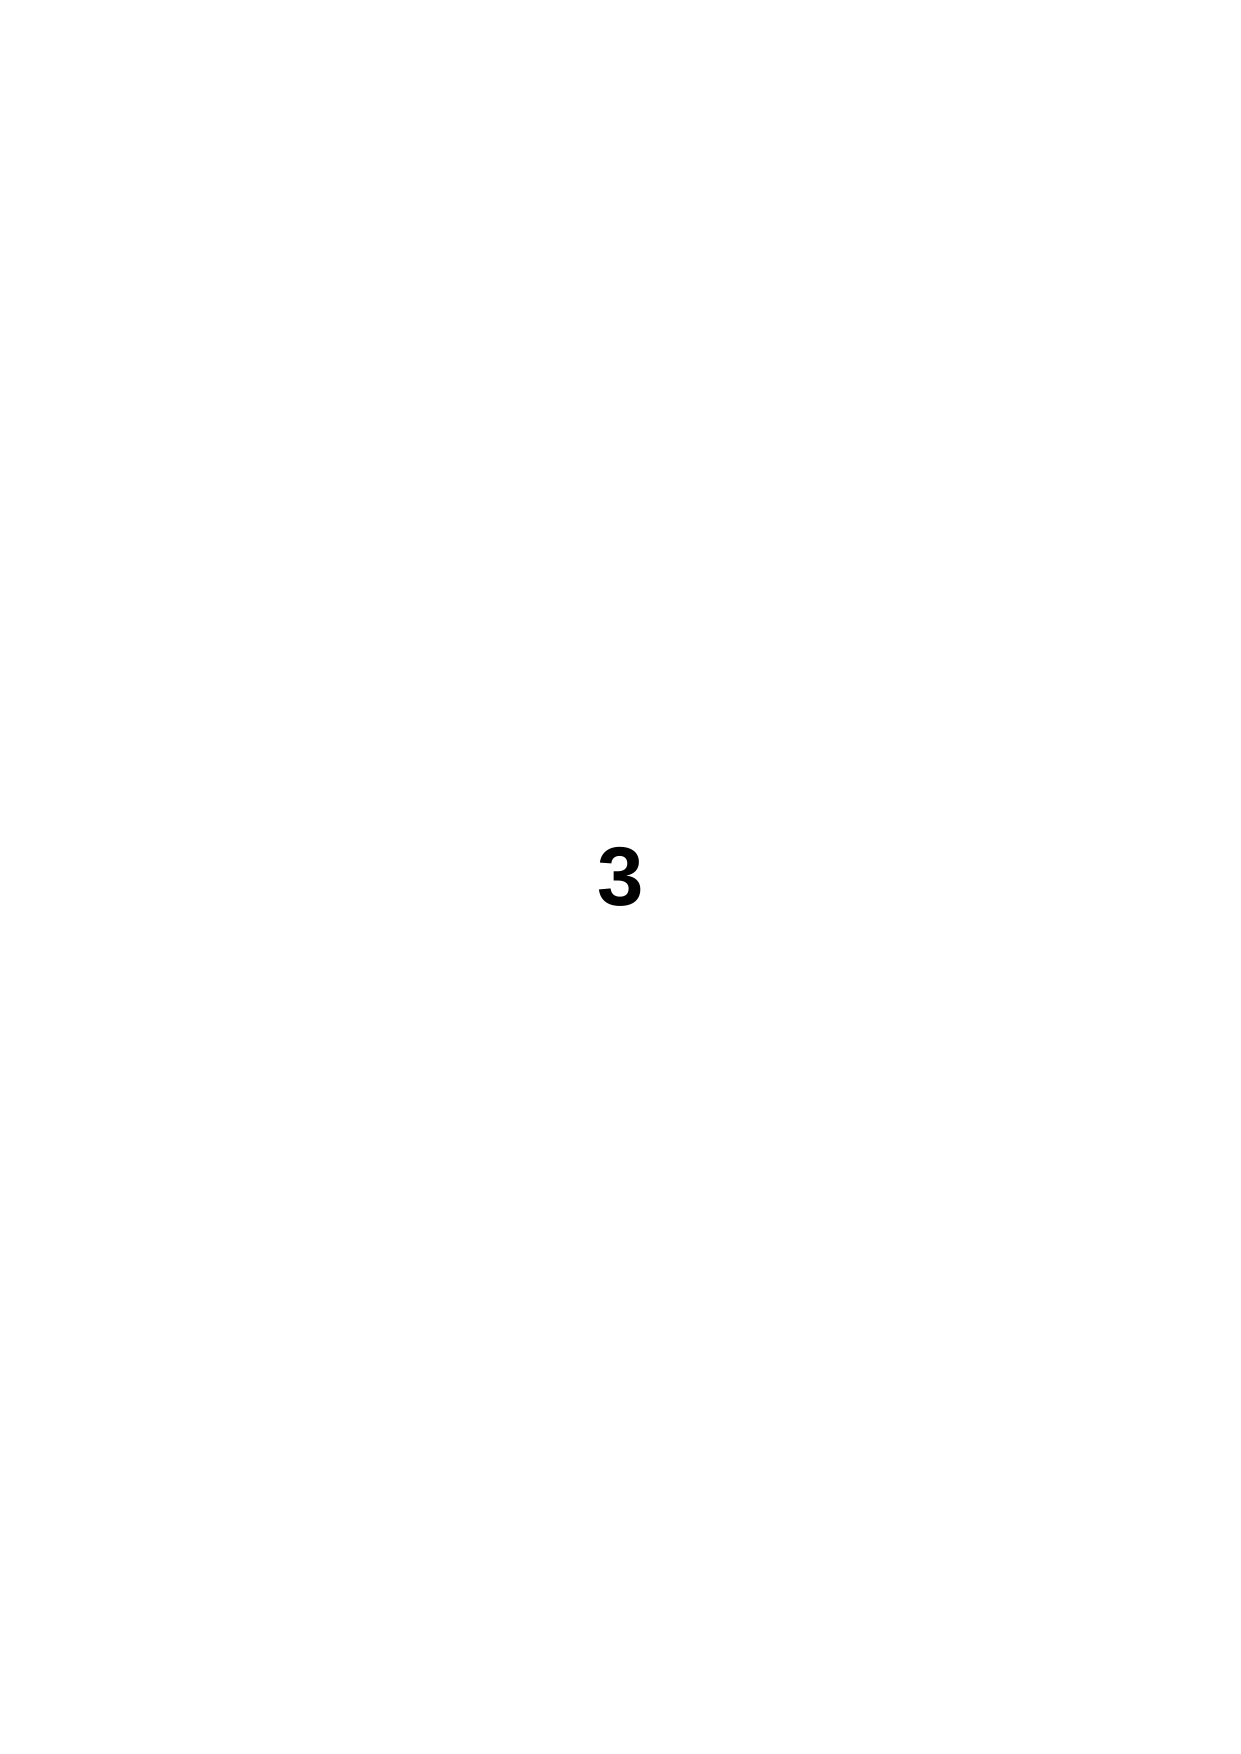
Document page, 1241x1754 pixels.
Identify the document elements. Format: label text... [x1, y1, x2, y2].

text 3 [118, 827, 1122, 923]
